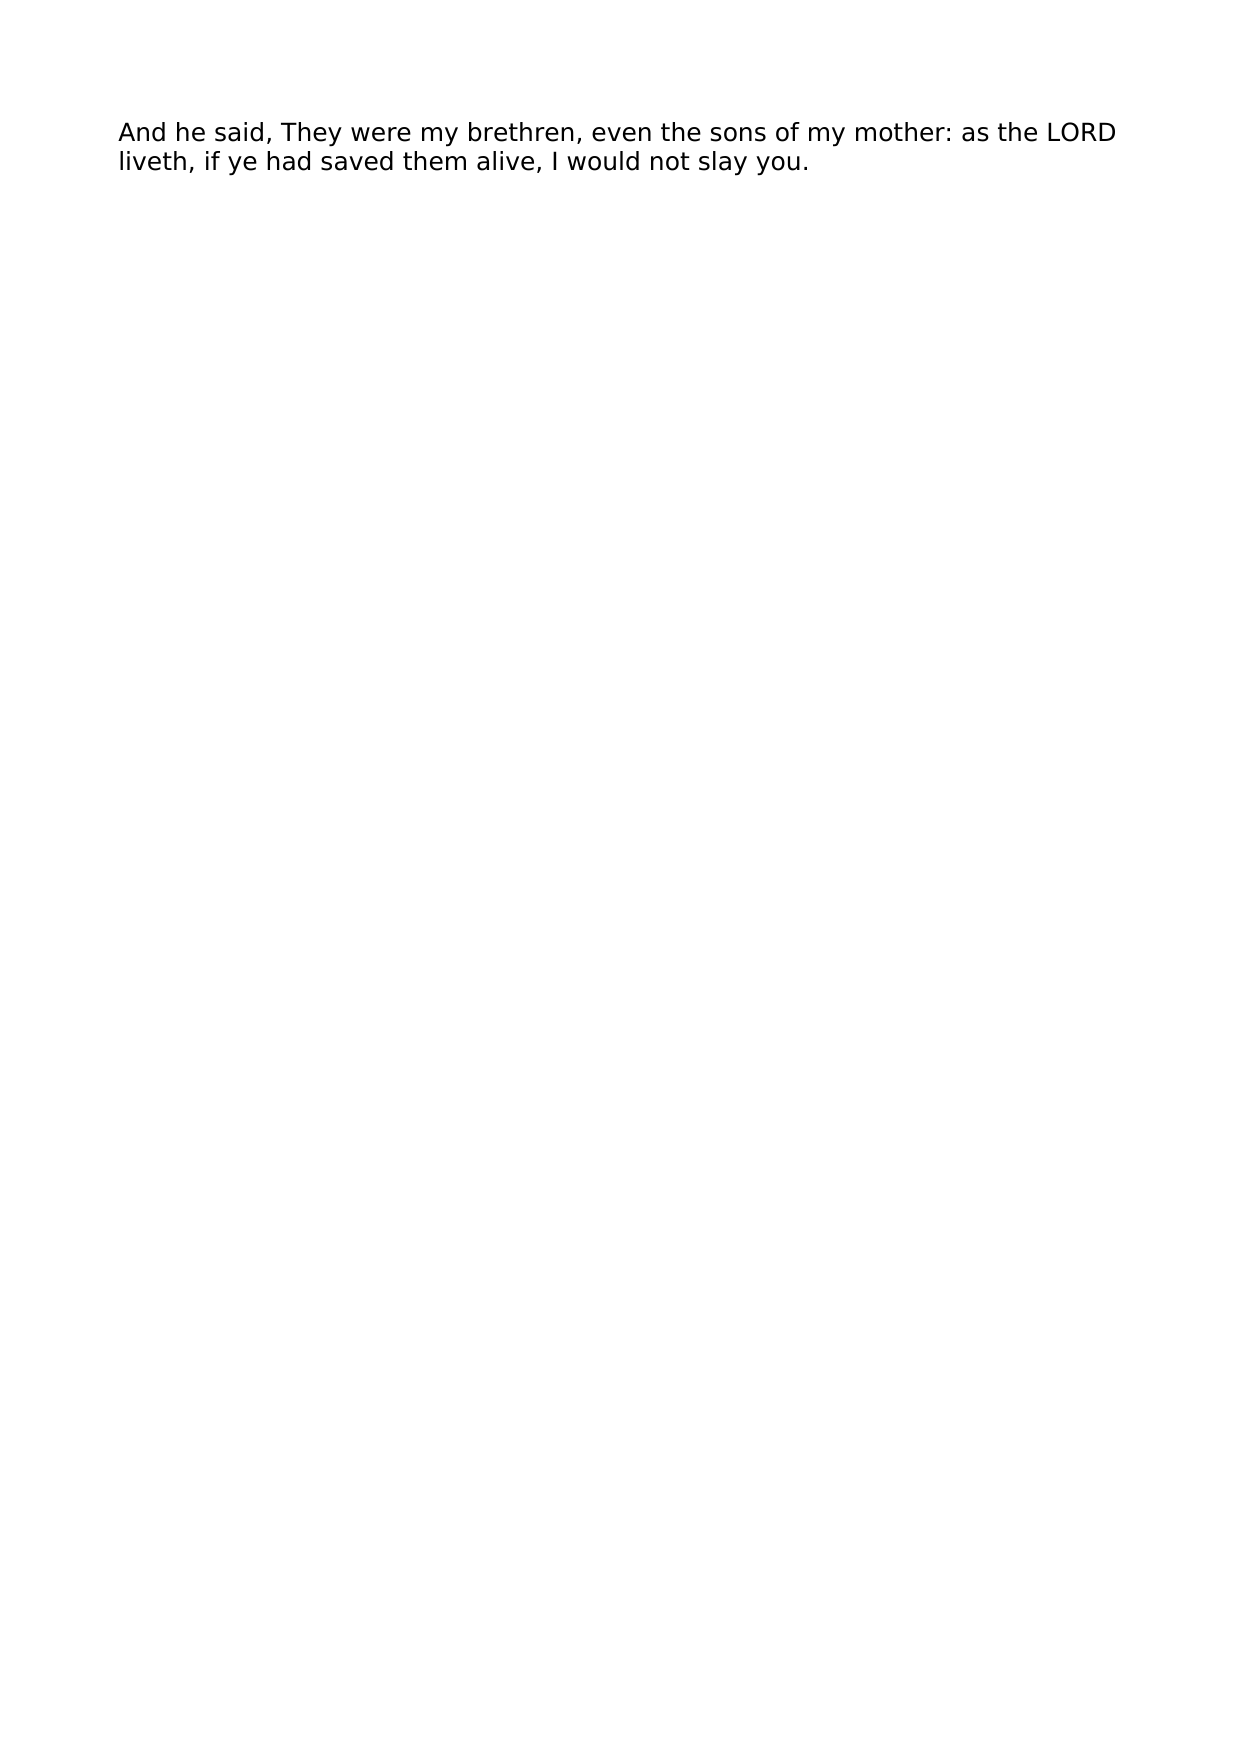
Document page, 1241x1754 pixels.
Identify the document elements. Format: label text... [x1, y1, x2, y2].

text And he said, They were my brethren, even the sons of my mother: as the LORD liveth, if ye had saved them alive, I would not slay you. [118, 118, 1122, 176]
